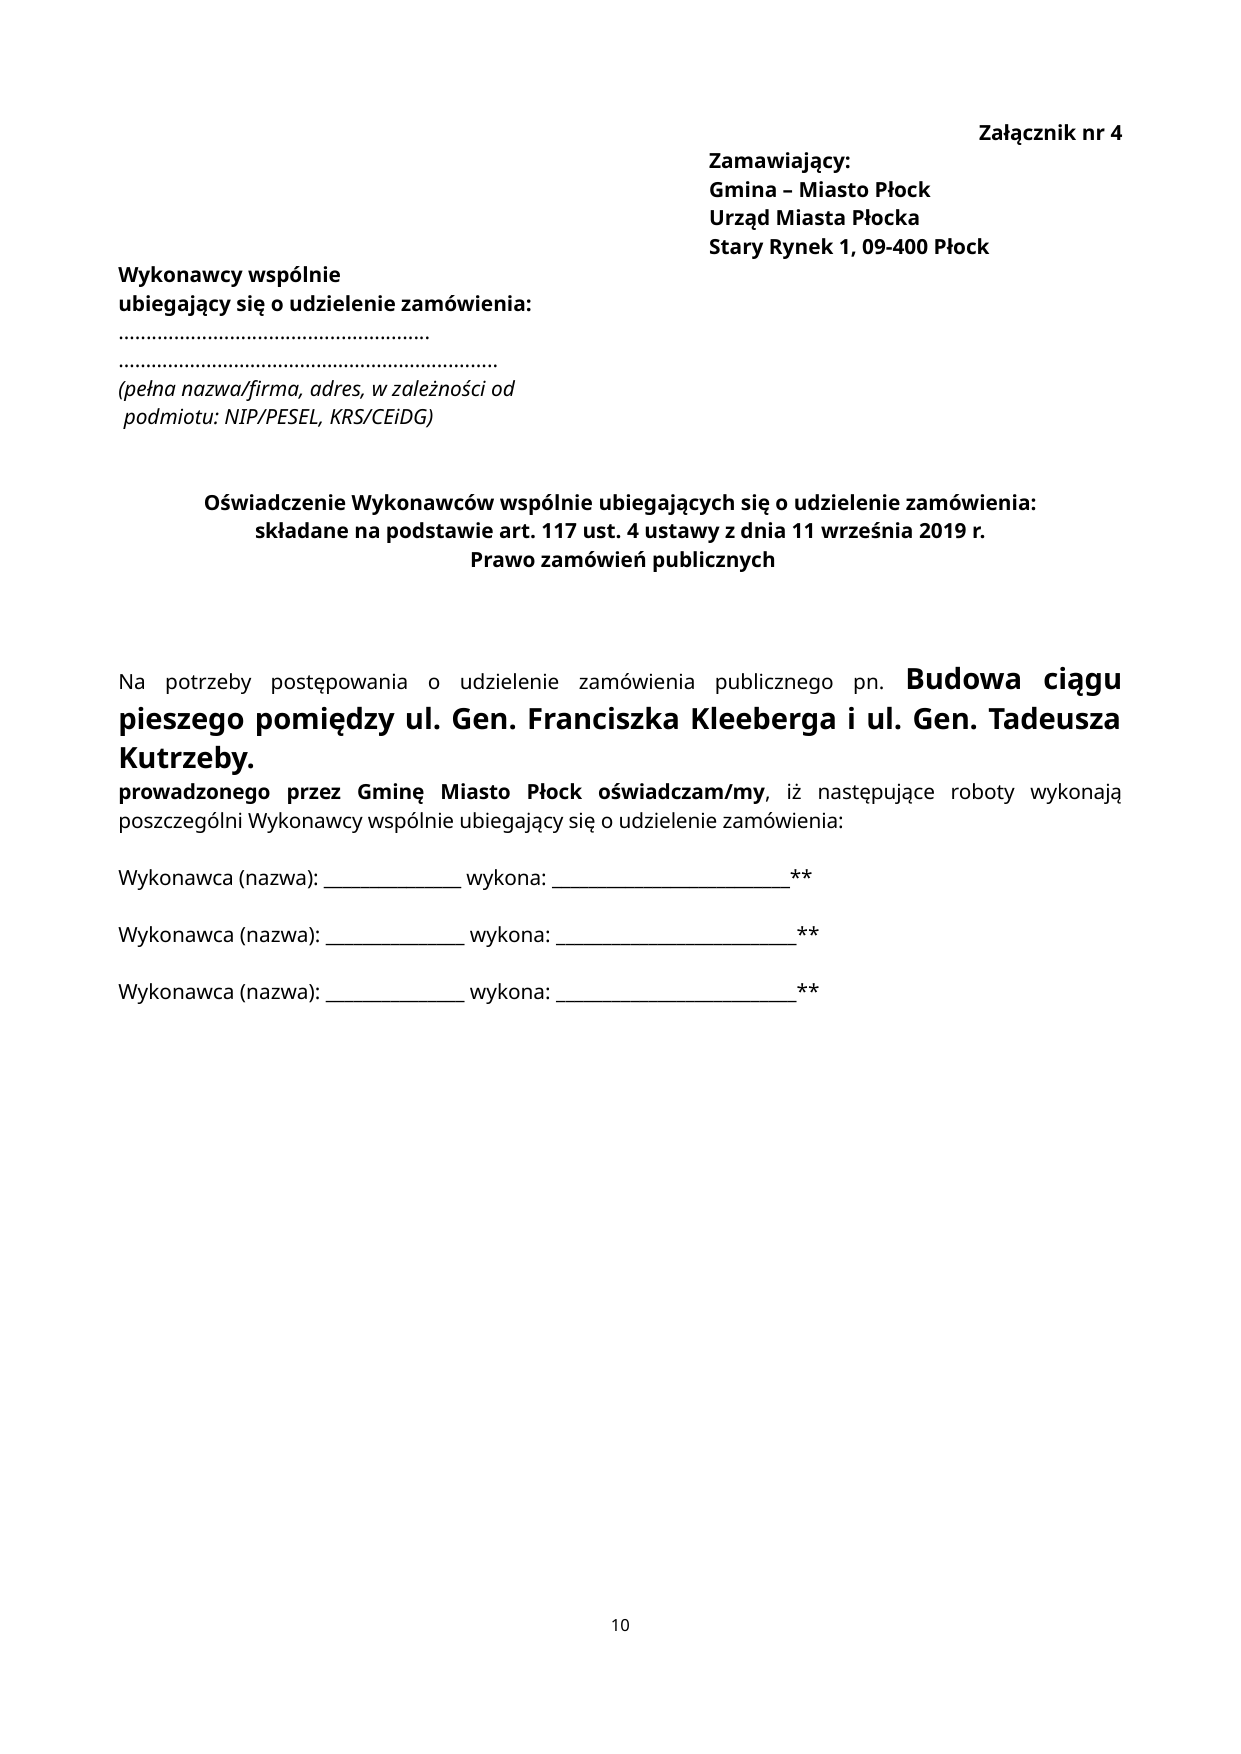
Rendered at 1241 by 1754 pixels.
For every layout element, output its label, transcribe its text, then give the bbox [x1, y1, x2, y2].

text Wykonawcy wspólnie [118, 260, 1122, 289]
text Wykonawca (nazwa): _______________ wykona: __________________________** [118, 920, 1122, 949]
text składane na podstawie art. 117 ust. 4 ustawy z dnia 11 września 2019 r. [118, 516, 1122, 545]
text podmiotu: NIP/PESEL, KRS/CEiDG) [118, 402, 1122, 431]
text Zamawiający: [118, 147, 1122, 175]
text Wykonawca (nazwa): _______________ wykona: __________________________** [118, 977, 1122, 1006]
text …..................................................... [118, 317, 1122, 346]
text …………………………………………………............ [118, 346, 1122, 374]
text ubiegający się o udzielenie zamówienia: [118, 289, 1122, 317]
text Na potrzeby postępowania o udzielenie zamówienia publicznego pn. Budowa ciągu pieszego pomiędzy ul. Gen. Franciszka Kleeberga i ul. Gen. Tadeusza Kutrzeby. [118, 658, 1122, 777]
text Urząd Miasta Płocka [118, 203, 1122, 232]
text Załącznik nr 4 [118, 118, 1122, 147]
text Oświadczenie Wykonawców wspólnie ubiegających się o udzielenie zamówienia: [118, 488, 1122, 516]
text (pełna nazwa/firma, adres, w zależności od [118, 374, 1122, 402]
text Prawo zamówień publicznych [118, 545, 1122, 573]
text Stary Rynek 1, 09-400 Płock [118, 232, 1122, 260]
text Gmina – Miasto Płock [118, 175, 1122, 203]
text Wykonawca (nazwa): _______________ wykona: __________________________** [118, 863, 1122, 892]
text prowadzonego przez Gminę Miasto Płock oświadczam/my, iż następujące roboty wykonają poszczególni Wykonawcy wspólnie ubiegający się o udzielenie zamówienia: [118, 777, 1122, 834]
